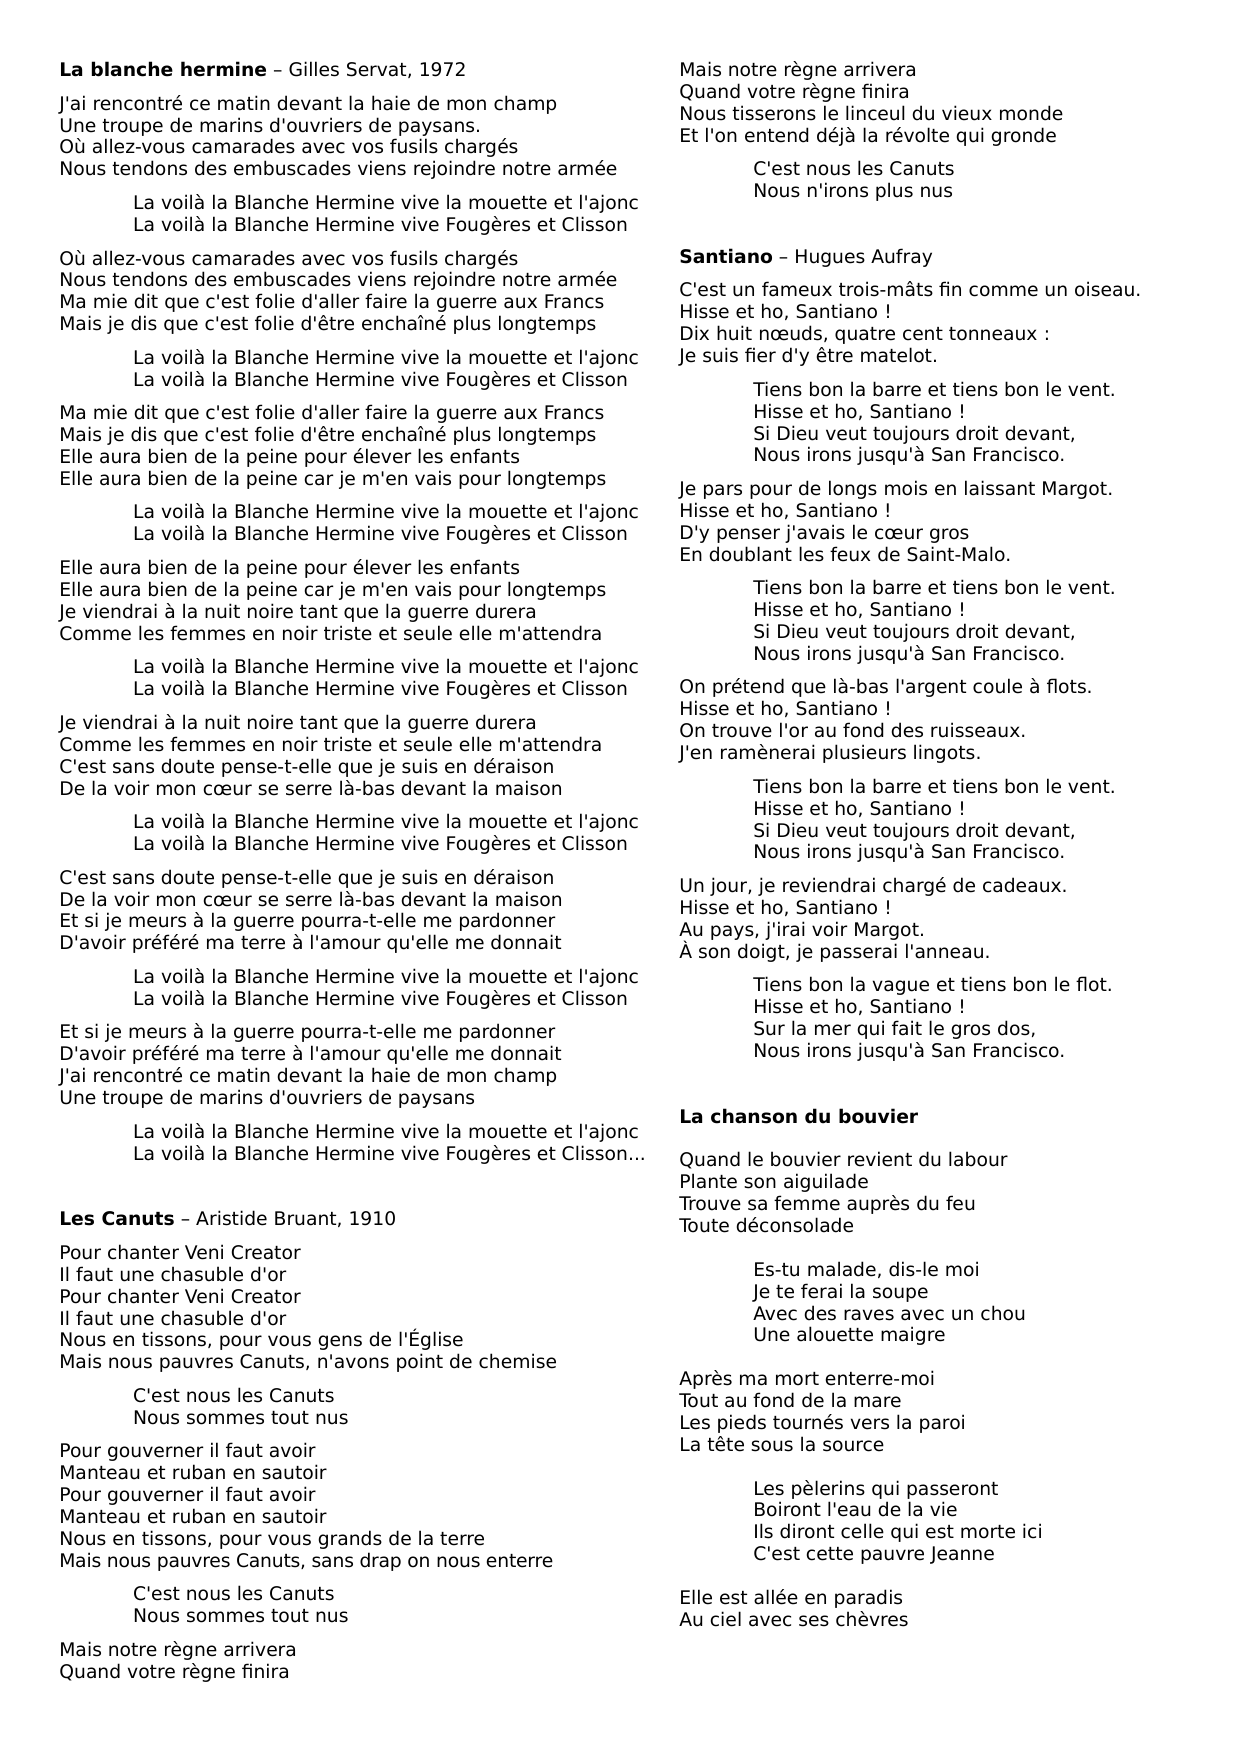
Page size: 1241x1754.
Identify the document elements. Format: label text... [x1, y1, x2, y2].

text Pour gouverner il faut avoir [59, 1440, 679, 1462]
text Nous irons jusqu'à San Francisco. [679, 444, 1181, 466]
text Nous en tissons, pour vous gens de l'Église [59, 1329, 679, 1351]
text Quand le bouvier revient du labour [679, 1149, 1181, 1171]
text Hisse et ho, Santiano ! [679, 500, 1181, 522]
text Les pieds tournés vers la paroi [679, 1412, 1181, 1434]
text Elle est allée en paradis [679, 1587, 1181, 1609]
text La voilà la Blanche Hermine vive la mouette et l'ajonc [59, 192, 679, 214]
text Mais notre règne arrivera [59, 1639, 679, 1661]
text Hisse et ho, Santiano ! [679, 996, 1181, 1018]
text D'avoir préféré ma terre à l'amour qu'elle me donnait [59, 932, 679, 954]
text Elle aura bien de la peine pour élever les enfants [59, 446, 679, 468]
text Une troupe de marins d'ouvriers de paysans [59, 1087, 679, 1109]
text J'en ramènerai plusieurs lingots. [679, 742, 1181, 764]
text Hisse et ho, Santiano ! [679, 301, 1181, 323]
text De la voir mon cœur se serre là-bas devant la maison [59, 777, 679, 799]
text C'est nous les Canuts [59, 1583, 679, 1605]
text La voilà la Blanche Hermine vive Fougères et Clisson [59, 214, 679, 236]
text La blanche hermine – Gilles Servat, 1972 [59, 59, 679, 81]
text Tiens bon la barre et tiens bon le vent. [679, 379, 1181, 401]
text Tout au fond de la mare [679, 1390, 1181, 1412]
text Elle aura bien de la peine pour élever les enfants [59, 557, 679, 579]
text Manteau et ruban en sautoir [59, 1462, 679, 1484]
text Pour chanter Veni Creator [59, 1242, 679, 1264]
text Pour gouverner il faut avoir [59, 1484, 679, 1506]
text C'est nous les Canuts [679, 158, 1181, 180]
text Toute déconsolade [679, 1215, 1181, 1237]
text C'est sans doute pense-t-elle que je suis en déraison [59, 867, 679, 888]
text Avec des raves avec un chou [679, 1302, 1181, 1324]
text Mais notre règne arrivera [679, 59, 1181, 81]
text Nous irons jusqu'à San Francisco. [679, 643, 1181, 665]
text Nous en tissons, pour vous grands de la terre [59, 1528, 679, 1550]
text J'ai rencontré ce matin devant la haie de mon champ [59, 1065, 679, 1087]
text Je suis fier d'y être matelot. [679, 345, 1181, 367]
text Hisse et ho, Santiano ! [679, 698, 1181, 720]
text Elle aura bien de la peine car je m'en vais pour longtemps [59, 468, 679, 490]
text Ma mie dit que c'est folie d'aller faire la guerre aux Francs [59, 402, 679, 424]
text La voilà la Blanche Hermine vive la mouette et l'ajonc [59, 502, 679, 523]
text Quand votre règne finira [59, 1661, 679, 1683]
text C'est cette pauvre Jeanne [679, 1543, 1181, 1565]
text Il faut une chasuble d'or [59, 1264, 679, 1286]
text On trouve l'or au fond des ruisseaux. [679, 720, 1181, 742]
text Nous tendons des embuscades viens rejoindre notre armée [59, 158, 679, 180]
text Et l'on entend déjà la révolte qui gronde [679, 125, 1181, 147]
text Hisse et ho, Santiano ! [679, 897, 1181, 919]
text Les Canuts – Aristide Bruant, 1910 [59, 1208, 679, 1230]
text Un jour, je reviendrai chargé de cadeaux. [679, 875, 1181, 897]
text Comme les femmes en noir triste et seule elle m'attendra [59, 623, 679, 644]
text Je viendrai à la nuit noire tant que la guerre durera [59, 601, 679, 623]
text Nous irons jusqu'à San Francisco. [679, 1040, 1181, 1062]
text Nous tisserons le linceul du vieux monde [679, 103, 1181, 125]
text Ma mie dit que c'est folie d'aller faire la guerre aux Francs [59, 291, 679, 313]
text Santiano – Hugues Aufray [679, 246, 1181, 268]
text La chanson du bouvier [679, 1106, 1181, 1127]
text La voilà la Blanche Hermine vive la mouette et l'ajonc [59, 656, 679, 678]
text Boiront l'eau de la vie [679, 1499, 1181, 1521]
text La voilà la Blanche Hermine vive Fougères et Clisson [59, 369, 679, 391]
text En doublant les feux de Saint-Malo. [679, 544, 1181, 566]
text C'est sans doute pense-t-elle que je suis en déraison [59, 756, 679, 777]
text Après ma mort enterre-moi [679, 1368, 1181, 1390]
text À son doigt, je passerai l'anneau. [679, 941, 1181, 963]
text Je te ferai la soupe [679, 1281, 1181, 1302]
text Es-tu malade, dis-le moi [679, 1259, 1181, 1281]
text Sur la mer qui fait le gros dos, [679, 1018, 1181, 1040]
text C'est un fameux trois-mâts fin comme un oiseau. [679, 279, 1181, 301]
text La voilà la Blanche Hermine vive Fougères et Clisson... [59, 1143, 679, 1164]
text Si Dieu veut toujours droit devant, [679, 422, 1181, 444]
text Manteau et ruban en sautoir [59, 1506, 679, 1528]
text Je viendrai à la nuit noire tant que la guerre durera [59, 712, 679, 734]
text Mais je dis que c'est folie d'être enchaîné plus longtemps [59, 313, 679, 335]
text Mais nous pauvres Canuts, sans drap on nous enterre [59, 1550, 679, 1572]
text Mais je dis que c'est folie d'être enchaîné plus longtemps [59, 424, 679, 446]
text Plante son aiguilade [679, 1171, 1181, 1193]
text La tête sous la source [679, 1434, 1181, 1456]
text De la voir mon cœur se serre là-bas devant la maison [59, 888, 679, 910]
text D'avoir préféré ma terre à l'amour qu'elle me donnait [59, 1043, 679, 1065]
text La voilà la Blanche Hermine vive Fougères et Clisson [59, 988, 679, 1010]
text La voilà la Blanche Hermine vive la mouette et l'ajonc [59, 811, 679, 833]
text Je pars pour de longs mois en laissant Margot. [679, 478, 1181, 500]
text Quand votre règne finira [679, 81, 1181, 103]
text La voilà la Blanche Hermine vive Fougères et Clisson [59, 833, 679, 855]
text Tiens bon la vague et tiens bon le flot. [679, 974, 1181, 996]
text Et si je meurs à la guerre pourra-t-elle me pardonner [59, 910, 679, 932]
text Une troupe de marins d'ouvriers de paysans. [59, 114, 679, 136]
text Hisse et ho, Santiano ! [679, 599, 1181, 621]
text Hisse et ho, Santiano ! [679, 798, 1181, 819]
text Nous tendons des embuscades viens rejoindre notre armée [59, 269, 679, 291]
text Comme les femmes en noir triste et seule elle m'attendra [59, 734, 679, 756]
text Mais nous pauvres Canuts, n'avons point de chemise [59, 1351, 679, 1373]
text Au pays, j'irai voir Margot. [679, 919, 1181, 941]
text Pour chanter Veni Creator [59, 1286, 679, 1307]
text Où allez-vous camarades avec vos fusils chargés [59, 136, 679, 158]
text Au ciel avec ses chèvres [679, 1609, 1181, 1631]
text Nous n'irons plus nus [679, 180, 1181, 202]
text Elle aura bien de la peine car je m'en vais pour longtemps [59, 579, 679, 601]
text Si Dieu veut toujours droit devant, [679, 621, 1181, 643]
text Nous irons jusqu'à San Francisco. [679, 841, 1181, 863]
text Où allez-vous camarades avec vos fusils chargés [59, 247, 679, 269]
text La voilà la Blanche Hermine vive la mouette et l'ajonc [59, 966, 679, 988]
text La voilà la Blanche Hermine vive Fougères et Clisson [59, 678, 679, 700]
text Nous sommes tout nus [59, 1605, 679, 1627]
text La voilà la Blanche Hermine vive Fougères et Clisson [59, 523, 679, 545]
text Une alouette maigre [679, 1324, 1181, 1346]
text La voilà la Blanche Hermine vive la mouette et l'ajonc [59, 1121, 679, 1143]
text Dix huit nœuds, quatre cent tonneaux : [679, 323, 1181, 345]
text Nous sommes tout nus [59, 1407, 679, 1429]
text Tiens bon la barre et tiens bon le vent. [679, 776, 1181, 798]
text D'y penser j'avais le cœur gros [679, 522, 1181, 544]
text Hisse et ho, Santiano ! [679, 401, 1181, 422]
text Il faut une chasuble d'or [59, 1307, 679, 1329]
text Si Dieu veut toujours droit devant, [679, 819, 1181, 841]
text C'est nous les Canuts [59, 1385, 679, 1407]
text Ils diront celle qui est morte ici [679, 1521, 1181, 1543]
text J'ai rencontré ce matin devant la haie de mon champ [59, 93, 679, 114]
text Et si je meurs à la guerre pourra-t-elle me pardonner [59, 1021, 679, 1043]
text Trouve sa femme auprès du feu [679, 1193, 1181, 1215]
text Les pèlerins qui passeront [679, 1477, 1181, 1499]
text La voilà la Blanche Hermine vive la mouette et l'ajonc [59, 347, 679, 369]
text Tiens bon la barre et tiens bon le vent. [679, 577, 1181, 599]
text On prétend que là-bas l'argent coule à flots. [679, 677, 1181, 698]
